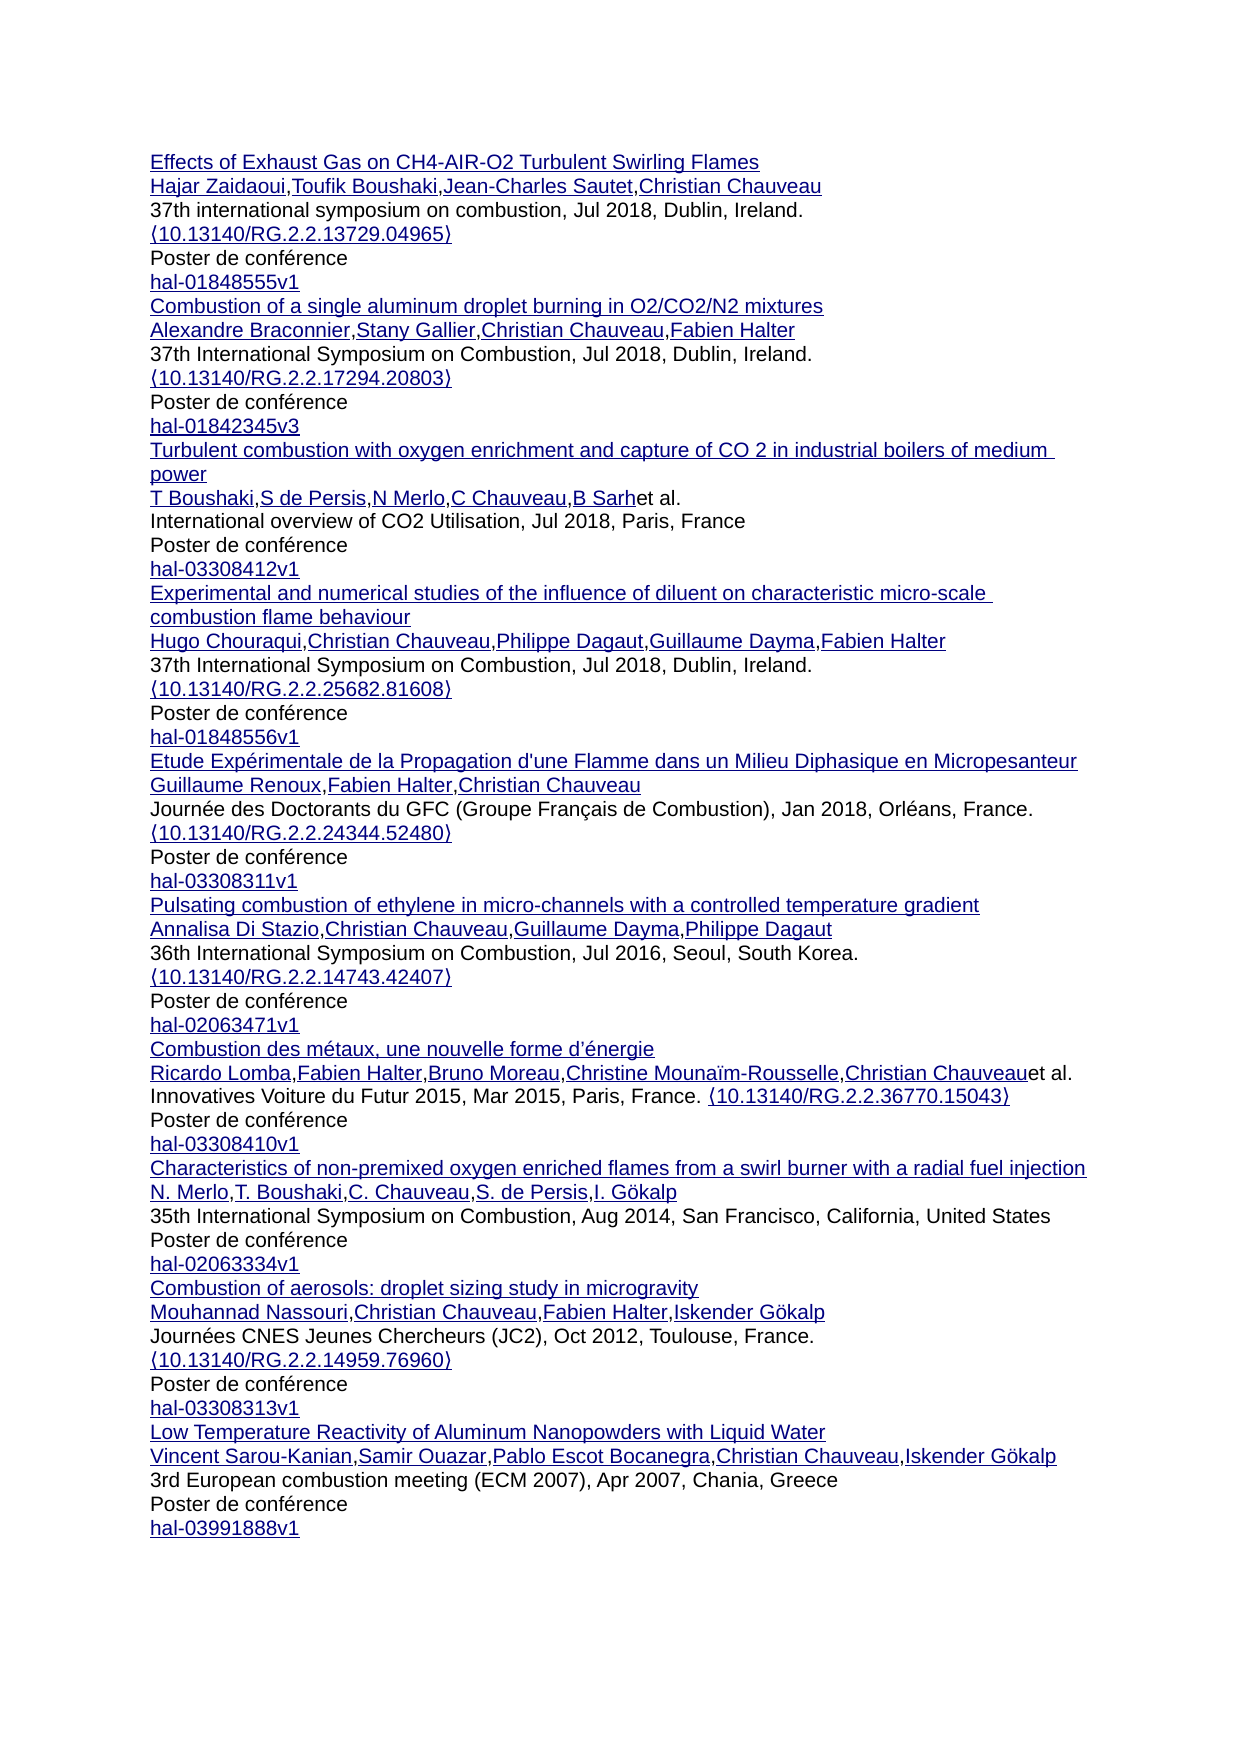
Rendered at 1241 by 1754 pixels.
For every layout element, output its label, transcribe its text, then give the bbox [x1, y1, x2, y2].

table_cell Characteristics of non-premixed oxygen enriched flames from a swirl burner with a radial fuel injection N. Merlo,T. Boushaki,C. Chauveau,S. de Persis,I. Gökalp 35th International Symposium on Combustion, Aug 2014, San Francisco, California, United States Poster de conférence hal-02063334v1 [150, 1156, 1090, 1276]
table_cell Low Temperature Reactivity of Aluminum Nanopowders with Liquid Water Vincent Sarou-Kanian,Samir Ouazar,Pablo Escot Bocanegra,Christian Chauveau,Iskender Gökalp 3rd European combustion meeting (ECM 2007), Apr 2007, Chania, Greece Poster de conférence hal-03991888v1 [150, 1420, 1090, 1539]
table_cell Etude Expérimentale de la Propagation d'une Flamme dans un Milieu Diphasique en Micropesanteur Guillaume Renoux,Fabien Halter,Christian Chauveau Journée des Doctorants du GFC (Groupe Français de Combustion), Jan 2018, Orléans, France. ⟨10.13140/RG.2.2.24344.52480⟩ Poster de conférence hal-03308311v1 [150, 749, 1090, 893]
table_cell Combustion of a single aluminum droplet burning in O2/CO2/N2 mixtures Alexandre Braconnier,Stany Gallier,Christian Chauveau,Fabien Halter 37th International Symposium on Combustion, Jul 2018, Dublin, Ireland. ⟨10.13140/RG.2.2.17294.20803⟩ Poster de conférence hal-01842345v3 [150, 294, 1090, 437]
table_cell Combustion of aerosols: droplet sizing study in microgravity Mouhannad Nassouri,Christian Chauveau,Fabien Halter,Iskender Gökalp Journées CNES Jeunes Chercheurs (JC2), Oct 2012, Toulouse, France. ⟨10.13140/RG.2.2.14959.76960⟩ Poster de conférence hal-03308313v1 [150, 1276, 1090, 1420]
table_cell Combustion des métaux, une nouvelle forme d’énergie Ricardo Lomba,Fabien Halter,Bruno Moreau,Christine Mounaïm-Rousselle,Christian Chauveauet al. Innovatives Voiture du Futur 2015, Mar 2015, Paris, France. ⟨10.13140/RG.2.2.36770.15043⟩ Poster de conférence hal-03308410v1 [150, 1036, 1090, 1156]
table_cell Experimental and numerical studies of the influence of diluent on characteristic micro-scale combustion flame behaviour Hugo Chouraqui,Christian Chauveau,Philippe Dagaut,Guillaume Dayma,Fabien Halter 37th International Symposium on Combustion, Jul 2018, Dublin, Ireland. ⟨10.13140/RG.2.2.25682.81608⟩ Poster de conférence hal-01848556v1 [150, 581, 1090, 749]
table_cell Effects of Exhaust Gas on CH4-AIR-O2 Turbulent Swirling Flames Hajar Zaidaoui,Toufik Boushaki,Jean-Charles Sautet,Christian Chauveau 37th international symposium on combustion, Jul 2018, Dublin, Ireland. ⟨10.13140/RG.2.2.13729.04965⟩ Poster de conférence hal-01848555v1 [150, 150, 1090, 294]
table_cell Turbulent combustion with oxygen enrichment and capture of CO 2 in industrial boilers of medium power T Boushaki,S de Persis,N Merlo,C Chauveau,B Sarhet al. International overview of CO2 Utilisation, Jul 2018, Paris, France Poster de conférence hal-03308412v1 [150, 438, 1090, 581]
table_cell Pulsating combustion of ethylene in micro-channels with a controlled temperature gradient Annalisa Di Stazio,Christian Chauveau,Guillaume Dayma,Philippe Dagaut 36th International Symposium on Combustion, Jul 2016, Seoul, South Korea. ⟨10.13140/RG.2.2.14743.42407⟩ Poster de conférence hal-02063471v1 [150, 893, 1090, 1036]
